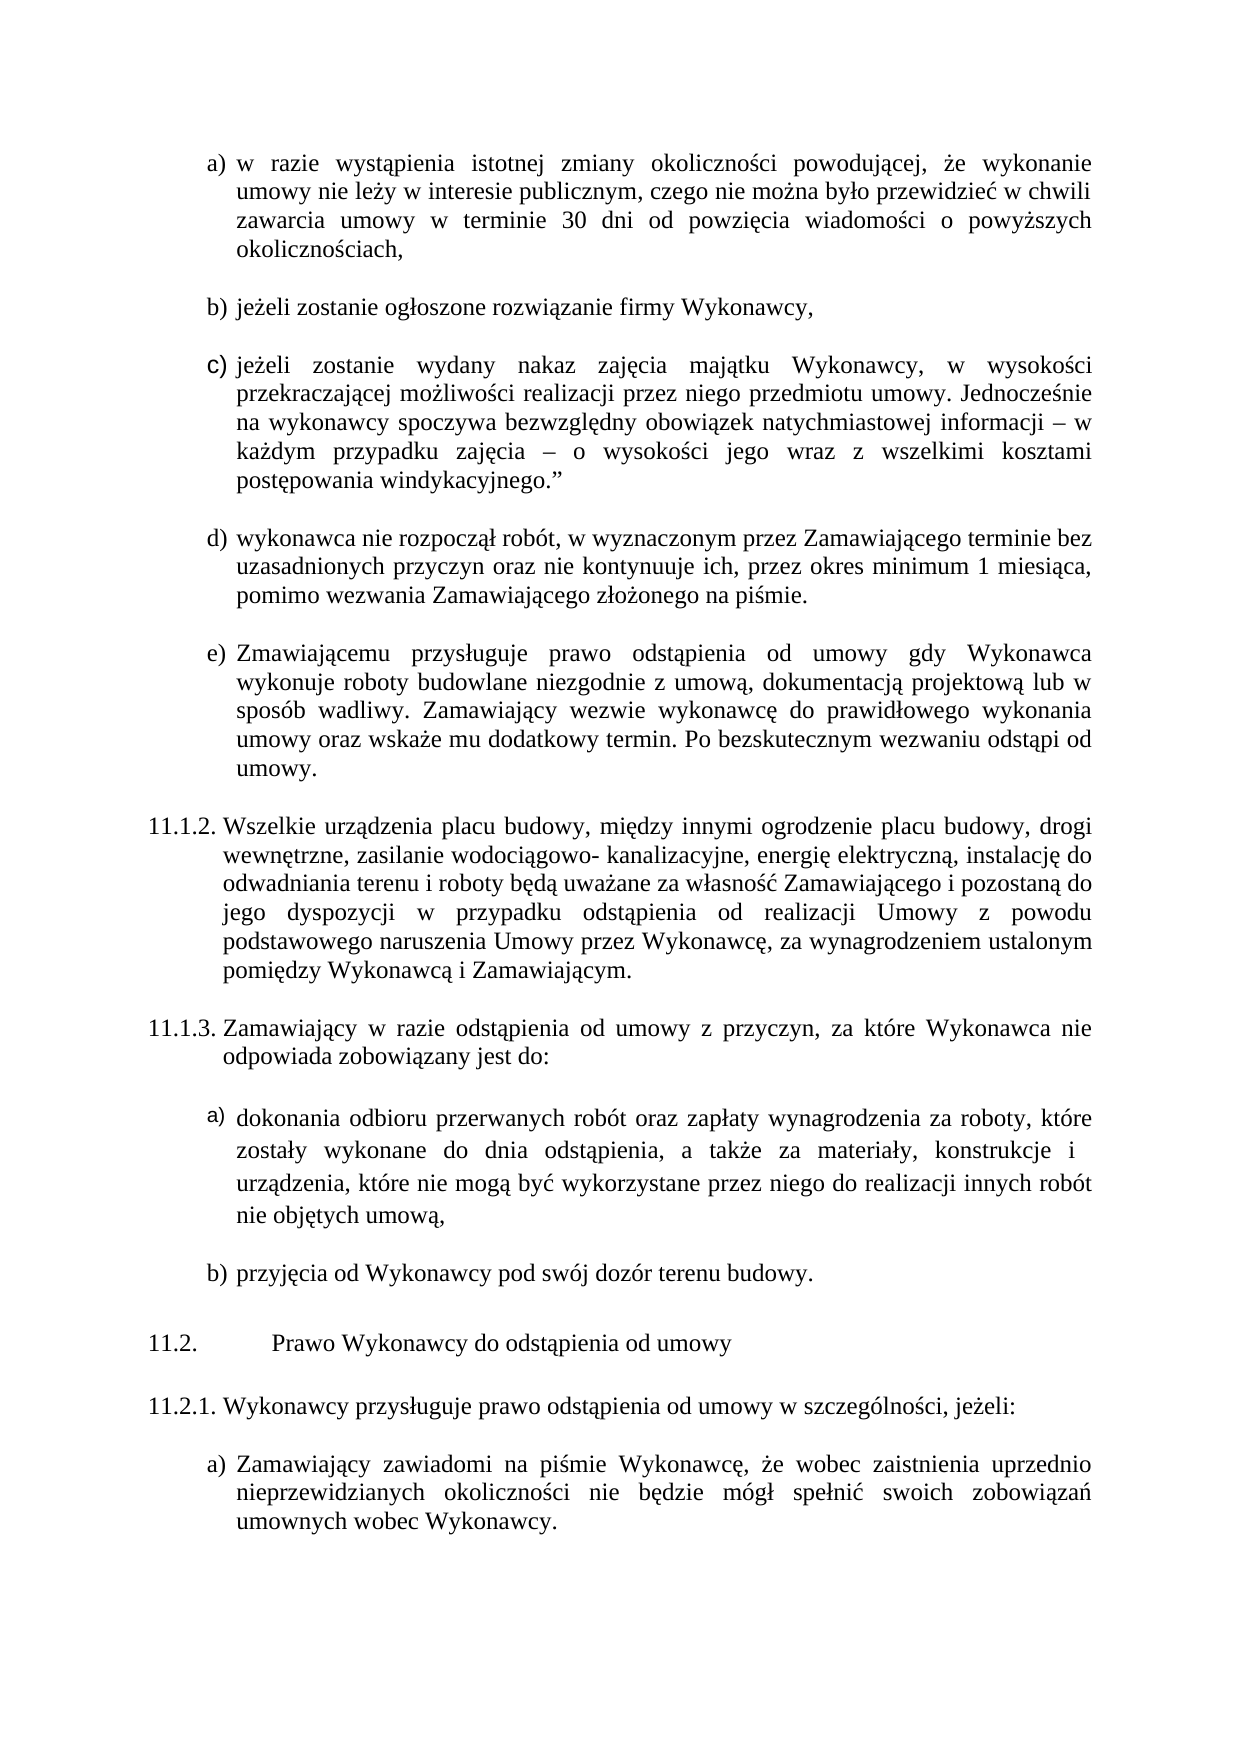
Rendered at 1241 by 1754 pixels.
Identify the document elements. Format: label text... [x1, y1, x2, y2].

list Zamawiający w razie odstąpienia od umowy z przyczyn, za które Wykonawca nie odpowiada zobowiązany jest do: [148, 1013, 1093, 1070]
list jeżeli zostanie wydany nakaz zajęcia majątku Wykonawcy, w wysokości przekraczającej możliwości realizacji przez niego przedmiotu umowy. Jednocześnie na wykonawcy spoczywa bezwzględny obowiązek natychmiastowej informacji – w każdym przypadku zajęcia – o wysokości jego wraz z wszelkimi kosztami postępowania windykacyjnego.” [207, 350, 1093, 493]
list wykonawca nie rozpoczął robót, w wyznaczonym przez Zamawiającego terminie bez uzasadnionych przyczyn oraz nie kontynuuje ich, przez okres minimum 1 miesiąca, pomimo wezwania Zamawiającego złożonego na piśmie. [207, 523, 1093, 609]
list Zmawiającemu przysługuje prawo odstąpienia od umowy gdy Wykonawca wykonuje roboty budowlane niezgodnie z umową, dokumentacją projektową lub w sposób wadliwy. Zamawiający wezwie wykonawcę do prawidłowego wykonania umowy oraz wskaże mu dodatkowy termin. Po bezskutecznym wezwaniu odstąpi od umowy. [207, 638, 1093, 782]
list Zamawiający zawiadomi na piśmie Wykonawcę, że wobec zaistnienia uprzednio nieprzewidzianych okoliczności nie będzie mógł spełnić swoich zobowiązań umownych wobec Wykonawcy. [207, 1449, 1093, 1535]
list przyjęcia od Wykonawcy pod swój dozór terenu budowy. [207, 1258, 1093, 1287]
list dokonania odbioru przerwanych robót oraz zapłaty wynagrodzenia za roboty, które zostały wykonane do dnia odstąpienia, a także za materiały, konstrukcje i urządzenia, które nie mogą być wykorzystane przez niego do realizacji innych robót nie objętych umową, [207, 1099, 1093, 1229]
list jeżeli zostanie ogłoszone rozwiązanie firmy Wykonawcy, [207, 292, 1093, 321]
list w razie wystąpienia istotnej zmiany okoliczności powodującej, że wykonanie umowy nie leży w interesie publicznym, czego nie można było przewidzieć w chwili zawarcia umowy w terminie 30 dni od powzięcia wiadomości o powyższych okolicznościach, [207, 148, 1093, 263]
list Wszelkie urządzenia placu budowy, między innymi ogrodzenie placu budowy, drogi wewnętrzne, zasilanie wodociągowo- kanalizacyjne, energię elektryczną, instalację do odwadniania terenu i roboty będą uważane za własność Zamawiającego i pozostaną do jego dyspozycji w przypadku odstąpienia od realizacji Umowy z powodu podstawowego naruszenia Umowy przez Wykonawcę, za wynagrodzeniem ustalonym pomiędzy Wykonawcą i Zamawiającym. [148, 811, 1093, 983]
list Prawo Wykonawcy do odstąpienia od umowy [148, 1328, 1093, 1357]
list Wykonawcy przysługuje prawo odstąpienia od umowy w szczególności, jeżeli: [148, 1391, 1093, 1419]
